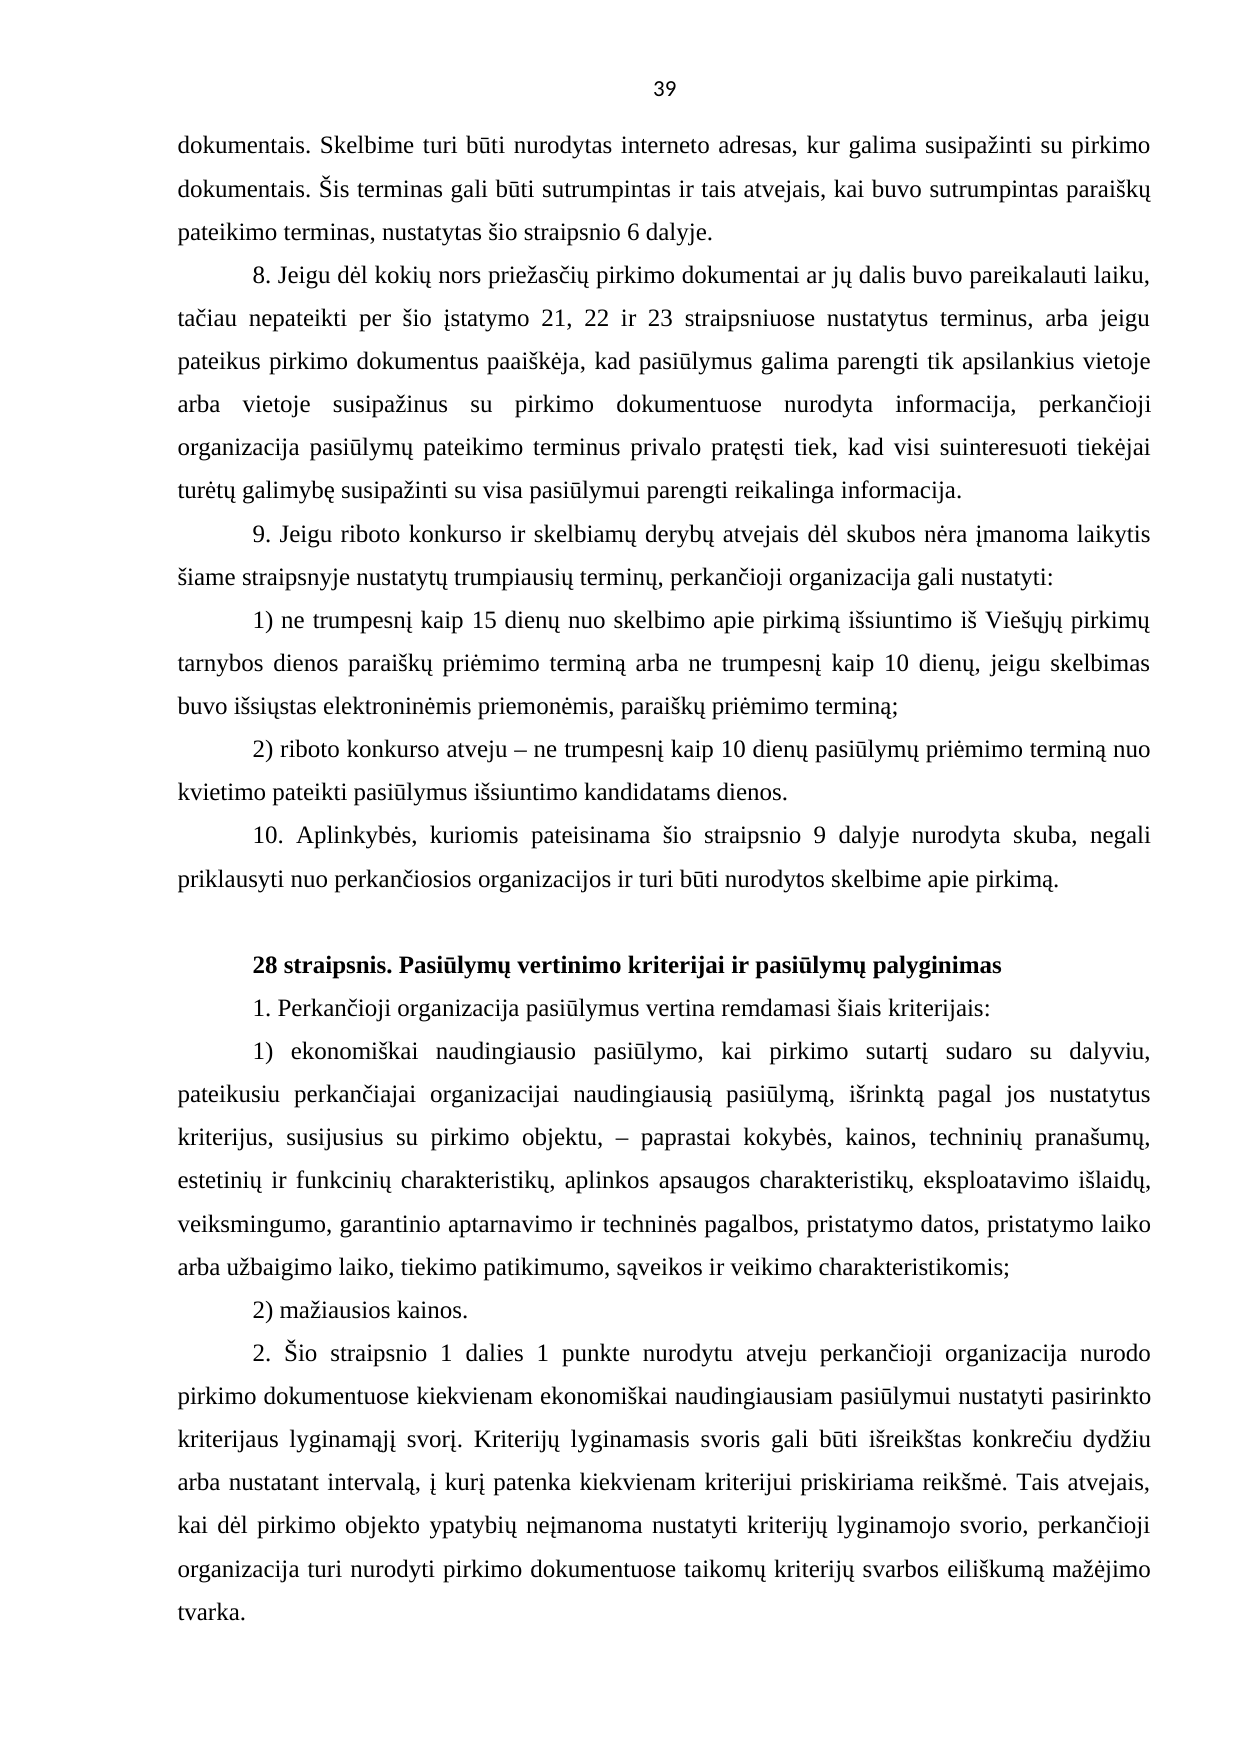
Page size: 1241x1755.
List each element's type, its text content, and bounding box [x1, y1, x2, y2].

text 9. Jeigu riboto konkurso ir skelbiamų derybų atvejais dėl skubos nėra įmanoma laikytis šiame straipsnyje nustatytų trumpiausių terminų, perkančioji organizacija gali nustatyti: [177, 519, 1152, 591]
text 28 straipsnis. Pasiūlymų vertinimo kriterijai ir pasiūlymų palyginimas [177, 950, 1152, 979]
text 1) ekonomiškai naudingiausio pasiūlymo, kai pirkimo sutartį sudaro su dalyviu, pateikusiu perkančiajai organizacijai naudingiausią pasiūlymą, išrinktą pagal jos nustatytus kriterijus, susijusius su pirkimo objektu, – paprastai kokybės, kainos, techninių pranašumų, estetinių ir funkcinių charakteristikų, aplinkos apsaugos charakteristikų, eksploatavimo išlaidų, veiksmingumo, garantinio aptarnavimo ir techninės pagalbos, pristatymo datos, pristatymo laiko arba užbaigimo laiko, tiekimo patikimumo, sąveikos ir veikimo charakteristikomis; [177, 1036, 1152, 1281]
subtitle dokumentais. Skelbime turi būti nurodytas interneto adresas, kur galima susipažinti su pirkimo dokumentais. Šis terminas gali būti sutrumpintas ir tais atvejais, kai buvo sutrumpintas paraiškų pateikimo terminas, nustatytas šio straipsnio 6 dalyje. [177, 131, 1152, 246]
text 1) ne trumpesnį kaip 15 dienų nuo skelbimo apie pirkimą išsiuntimo iš Viešųjų pirkimų tarnybos dienos paraiškų priėmimo terminą arba ne trumpesnį kaip 10 dienų, jeigu skelbimas buvo išsiųstas elektroninėmis priemonėmis, paraiškų priėmimo terminą; [177, 605, 1152, 720]
text 2. Šio straipsnio 1 dalies 1 punkte nurodytu atveju perkančioji organizacija nurodo pirkimo dokumentuose kiekvienam ekonomiškai naudingiausiam pasiūlymui nustatyti pasirinkto kriterijaus lyginamąjį svorį. Kriterijų lyginamasis svoris gali būti išreikštas konkrečiu dydžiu arba nustatant intervalą, į kurį patenka kiekvienam kriterijui priskiriama reikšmė. Tais atvejais, kai dėl pirkimo objekto ypatybių neįmanoma nustatyti kriterijų lyginamojo svorio, perkančioji organizacija turi nurodyti pirkimo dokumentuose taikomų kriterijų svarbos eiliškumą mažėjimo tvarka. [177, 1338, 1152, 1626]
text 2) mažiausios kainos. [177, 1295, 1152, 1324]
text 1. Perkančioji organizacija pasiūlymus vertina remdamasi šiais kriterijais: [177, 993, 1152, 1022]
text 10. Aplinkybės, kuriomis pateisinama šio straipsnio 9 dalyje nurodyta skuba, negali priklausyti nuo perkančiosios organizacijos ir turi būti nurodytos skelbime apie pirkimą. [177, 821, 1152, 892]
text 8. Jeigu dėl kokių nors priežasčių pirkimo dokumentai ar jų dalis buvo pareikalauti laiku, tačiau nepateikti per šio įstatymo 21, 22 ir 23 straipsniuose nustatytus terminus, arba jeigu pateikus pirkimo dokumentus paaiškėja, kad pasiūlymus galima parengti tik apsilankius vietoje arba vietoje susipažinus su pirkimo dokumentuose nurodyta informacija, perkančioji organizacija pasiūlymų pateikimo terminus privalo pratęsti tiek, kad visi suinteresuoti tiekėjai turėtų galimybę susipažinti su visa pasiūlymui parengti reikalinga informacija. [177, 260, 1152, 504]
text 2) riboto konkurso atveju – ne trumpesnį kaip 10 dienų pasiūlymų priėmimo terminą nuo kvietimo pateikti pasiūlymus išsiuntimo kandidatams dienos. [177, 734, 1152, 806]
